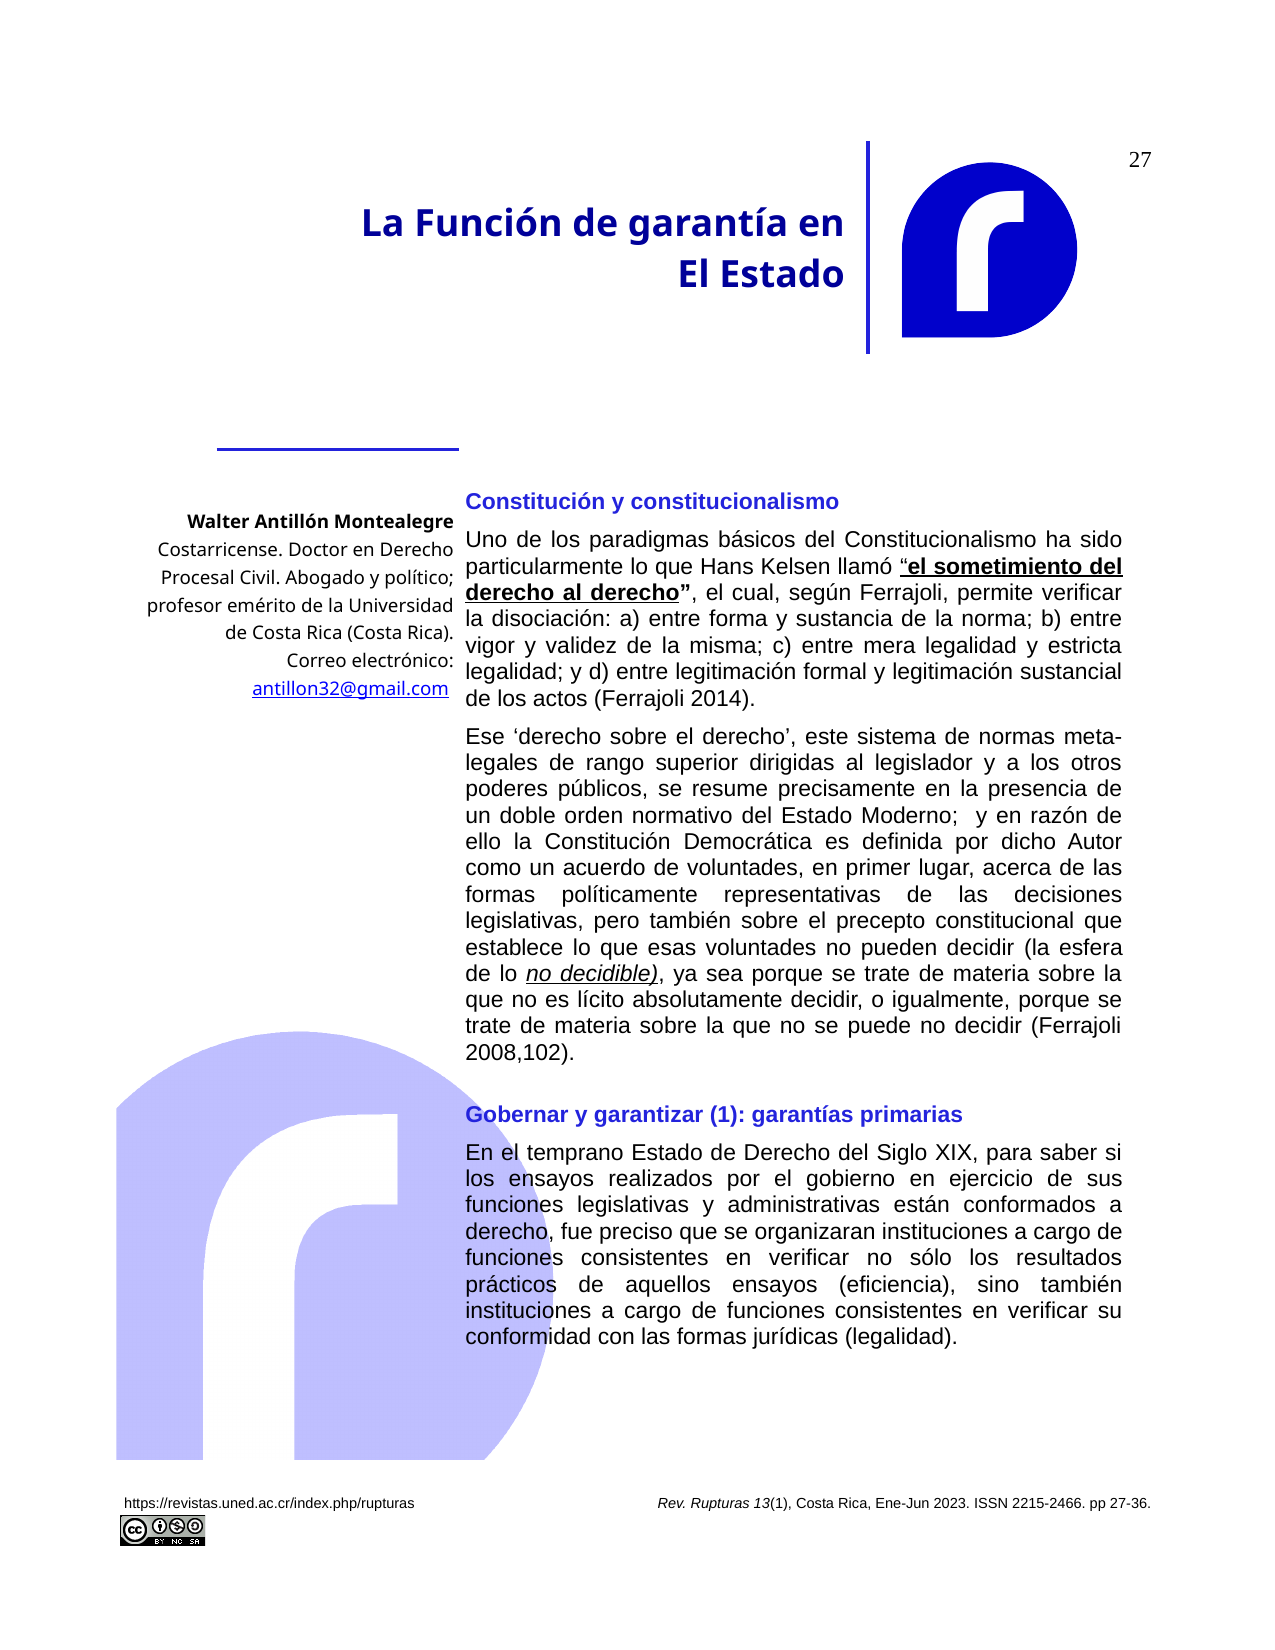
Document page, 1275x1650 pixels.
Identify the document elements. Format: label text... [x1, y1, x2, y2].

picture [887, 150, 1092, 349]
picture [120, 1515, 206, 1546]
table_header Walter Antillón Montealegre Costarricense. Doctor en Derecho Procesal Civil. Abogado y político; profesor emérito de la Universidad de Costa Rica (Costa Rica). Correo electrónico: antillon32@gmail.com [141, 447, 459, 996]
table_header La Función de garantía en El Estado [118, 141, 866, 354]
table_header Constitución y constitucionalismo Uno de los paradigmas básicos del Constitucionalismo ha sido particularmente lo que Hans Kelsen llamó “el sometimiento del derecho al derecho”, el cual, según Ferrajoli, permite verificar la disociación: a) entre forma y sustancia de la norma; b) entre vigor y validez de la misma; c) entre mera legalidad y estricta legalidad; y d) entre legitimación formal y legitimación sustancial de los actos (Ferrajoli 2014). Ese ‘derecho sobre el derecho’, este sistema de normas meta-legales de rango superior dirigidas al legislador y a los otros poderes públicos, se resume precisamente en la presencia de un doble orden normativo del Estado Moderno; y en razón de ello la Constitución Democrática es definida por dicho Autor como un acuerdo de voluntades, en primer lugar, acerca de las formas políticamente representativas de las decisiones legislativas, pero también sobre el precepto constitucional que establece lo que esas voluntades no pueden decidir (la esfera de lo no decidible), ya sea porque se trate de materia sobre la que no es lícito absolutamente decidir, o igualmente, porque se trate de materia sobre la que no se puede no decidir (Ferrajoli 2008,102). Gobernar y garantizar (1): garantías primarias En el temprano Estado de Derecho del Siglo XIX, para saber si los ensayos realizados por el gobierno en ejercicio de sus funciones legislativas y administrativas están conformados a derecho, fue preciso que se organizaran instituciones a cargo de funciones consistentes en verificar no sólo los resultados prácticos de aquellos ensayos (eficiencia), sino también instituciones a cargo de funciones consistentes en verificar su conformidad con las formas jurídicas (legalidad). [459, 447, 1128, 1367]
table_header [870, 141, 1110, 354]
table_header 27 [1110, 141, 1157, 354]
